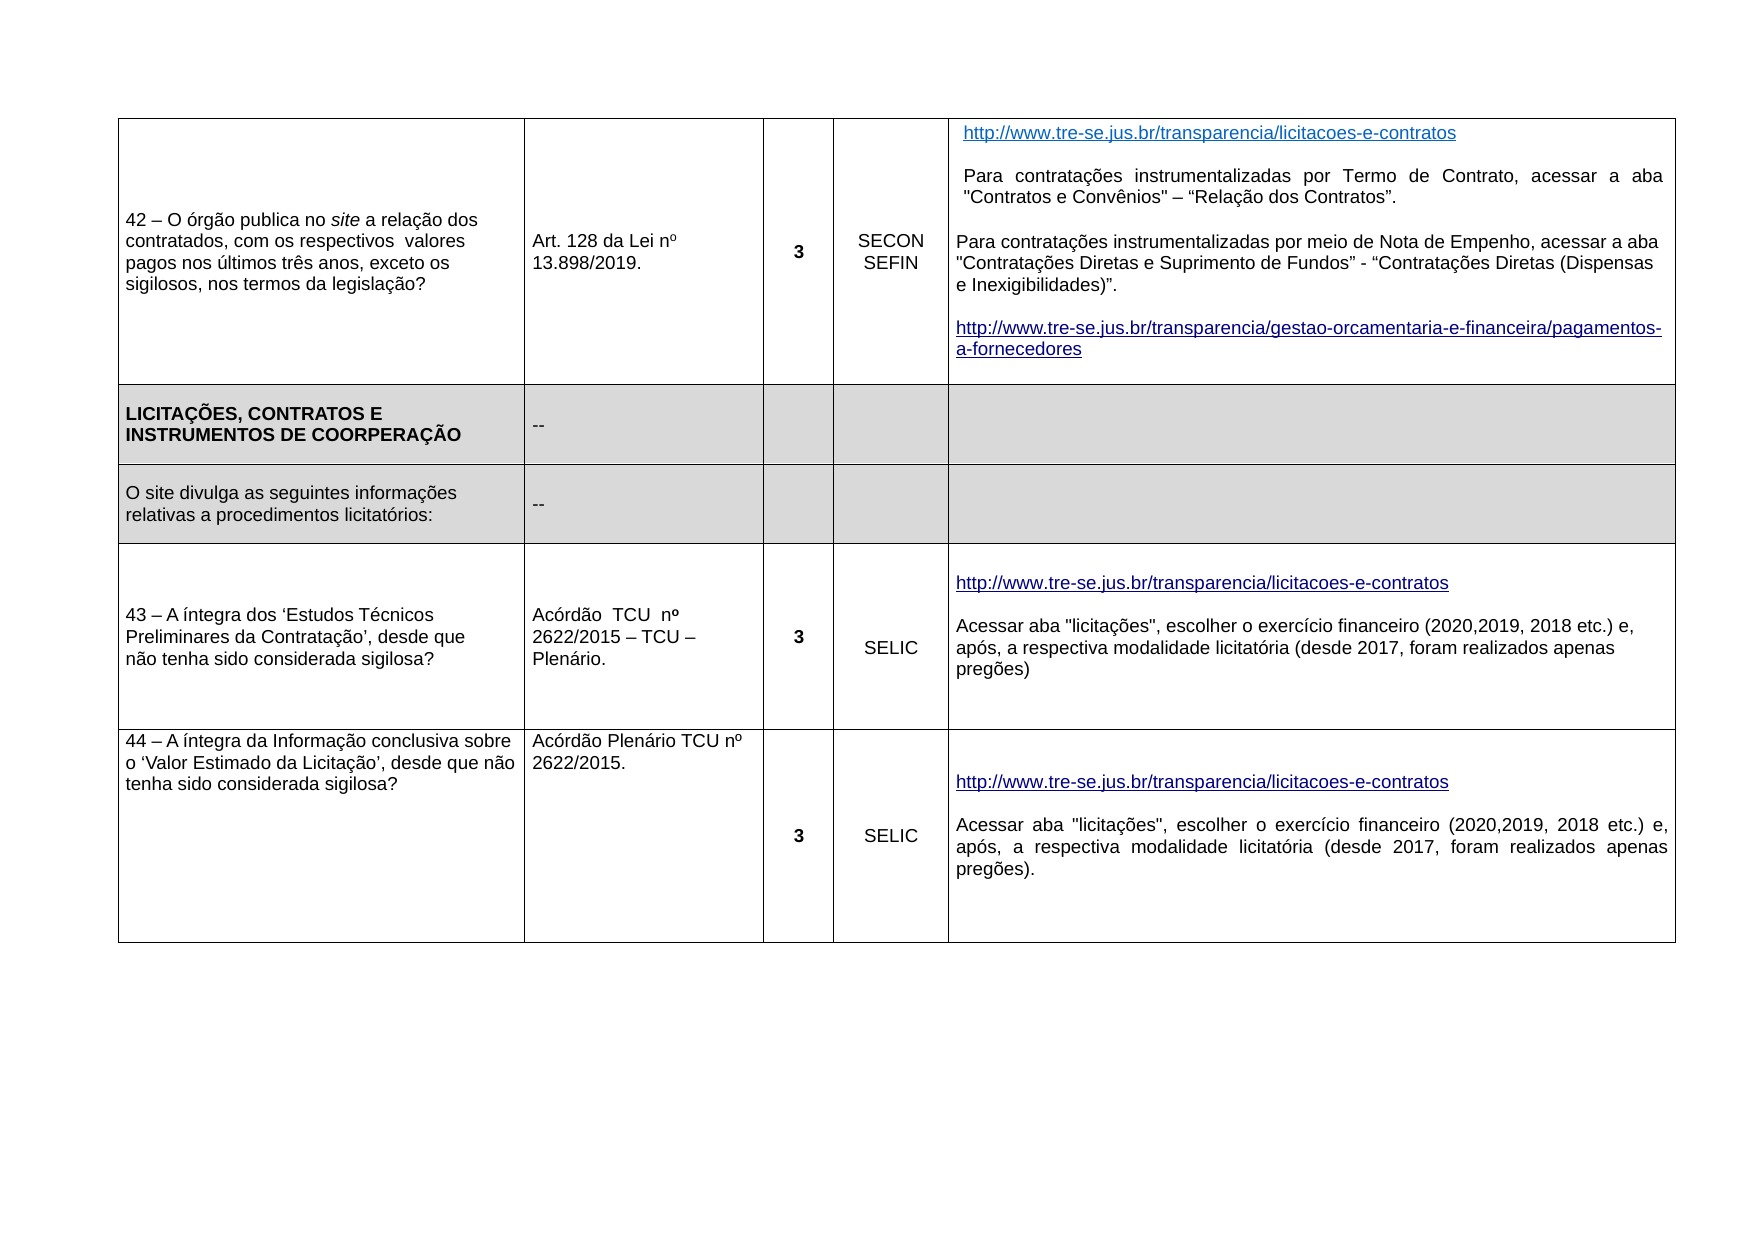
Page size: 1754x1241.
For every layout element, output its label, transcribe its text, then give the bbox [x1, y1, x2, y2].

table_cell [949, 465, 1675, 543]
table_cell http://www.tre-se.jus.br/transparencia/licitacoes-e-contratos Acessar aba "licitações", escolher o exercício financeiro (2020,2019, 2018 etc.) e, após, a respectiva modalidade licitatória (desde 2017, foram realizados apenas pregões) [949, 544, 1675, 729]
table_cell -- [525, 465, 763, 543]
table_cell http://www.tre-se.jus.br/transparencia/licitacoes-e-contratos Para contratações instrumentalizadas por Termo de Contrato, acessar a aba "Contratos e Convênios" – “Relação dos Contratos”. Para contratações instrumentalizadas por meio de Nota de Empenho, acessar a aba "Contratações Diretas e Suprimento de Fundos” - “Contratações Diretas (Dispensas e Inexigibilidades)”. http://www.tre-se.jus.br/transparencia/gestao-orcamentaria-e-financeira/pagamentos-a-fornecedores [949, 119, 1675, 384]
table_cell http://www.tre-se.jus.br/transparencia/licitacoes-e-contratos Acessar aba "licitações", escolher o exercício financeiro (2020,2019, 2018 etc.) e, após, a respectiva modalidade licitatória (desde 2017, foram realizados apenas pregões). [949, 730, 1675, 942]
table_cell LICITAÇÕES, CONTRATOS E INSTRUMENTOS DE COORPERAÇÃO [119, 385, 524, 463]
table_cell [764, 385, 833, 463]
table_cell 44 – A íntegra da Informação conclusiva sobre o ‘Valor Estimado da Licitação’, desde que não tenha sido considerada sigilosa? [119, 730, 524, 942]
table_cell SELIC [834, 730, 948, 942]
table_cell Acórdão TCU no 2622/2015 – TCU – Plenário. [525, 544, 763, 729]
table_cell SECON SEFIN [834, 119, 948, 384]
table_cell [834, 465, 948, 543]
table_cell 3 [764, 544, 833, 729]
table_cell [949, 385, 1675, 463]
table_cell O site divulga as seguintes informações relativas a procedimentos licitatórios: [119, 465, 524, 543]
table_cell [764, 465, 833, 543]
table_cell SELIC [834, 544, 948, 729]
table_cell 43 – A íntegra dos ‘Estudos Técnicos Preliminares da Contratação’, desde que não tenha sido considerada sigilosa? [119, 544, 524, 729]
table_cell [834, 385, 948, 463]
table_cell 42 – O órgão publica no site a relação dos contratados, com os respectivos valores pagos nos últimos três anos, exceto os sigilosos, nos termos da legislação? [119, 119, 524, 384]
table_cell -- [525, 385, 763, 463]
table_cell 3 [764, 119, 833, 384]
table_cell Art. 128 da Lei no 13.898/2019. [525, 119, 763, 384]
table_cell Acórdão Plenário TCU nº 2622/2015. [525, 730, 763, 942]
table_cell 3 [764, 730, 833, 942]
